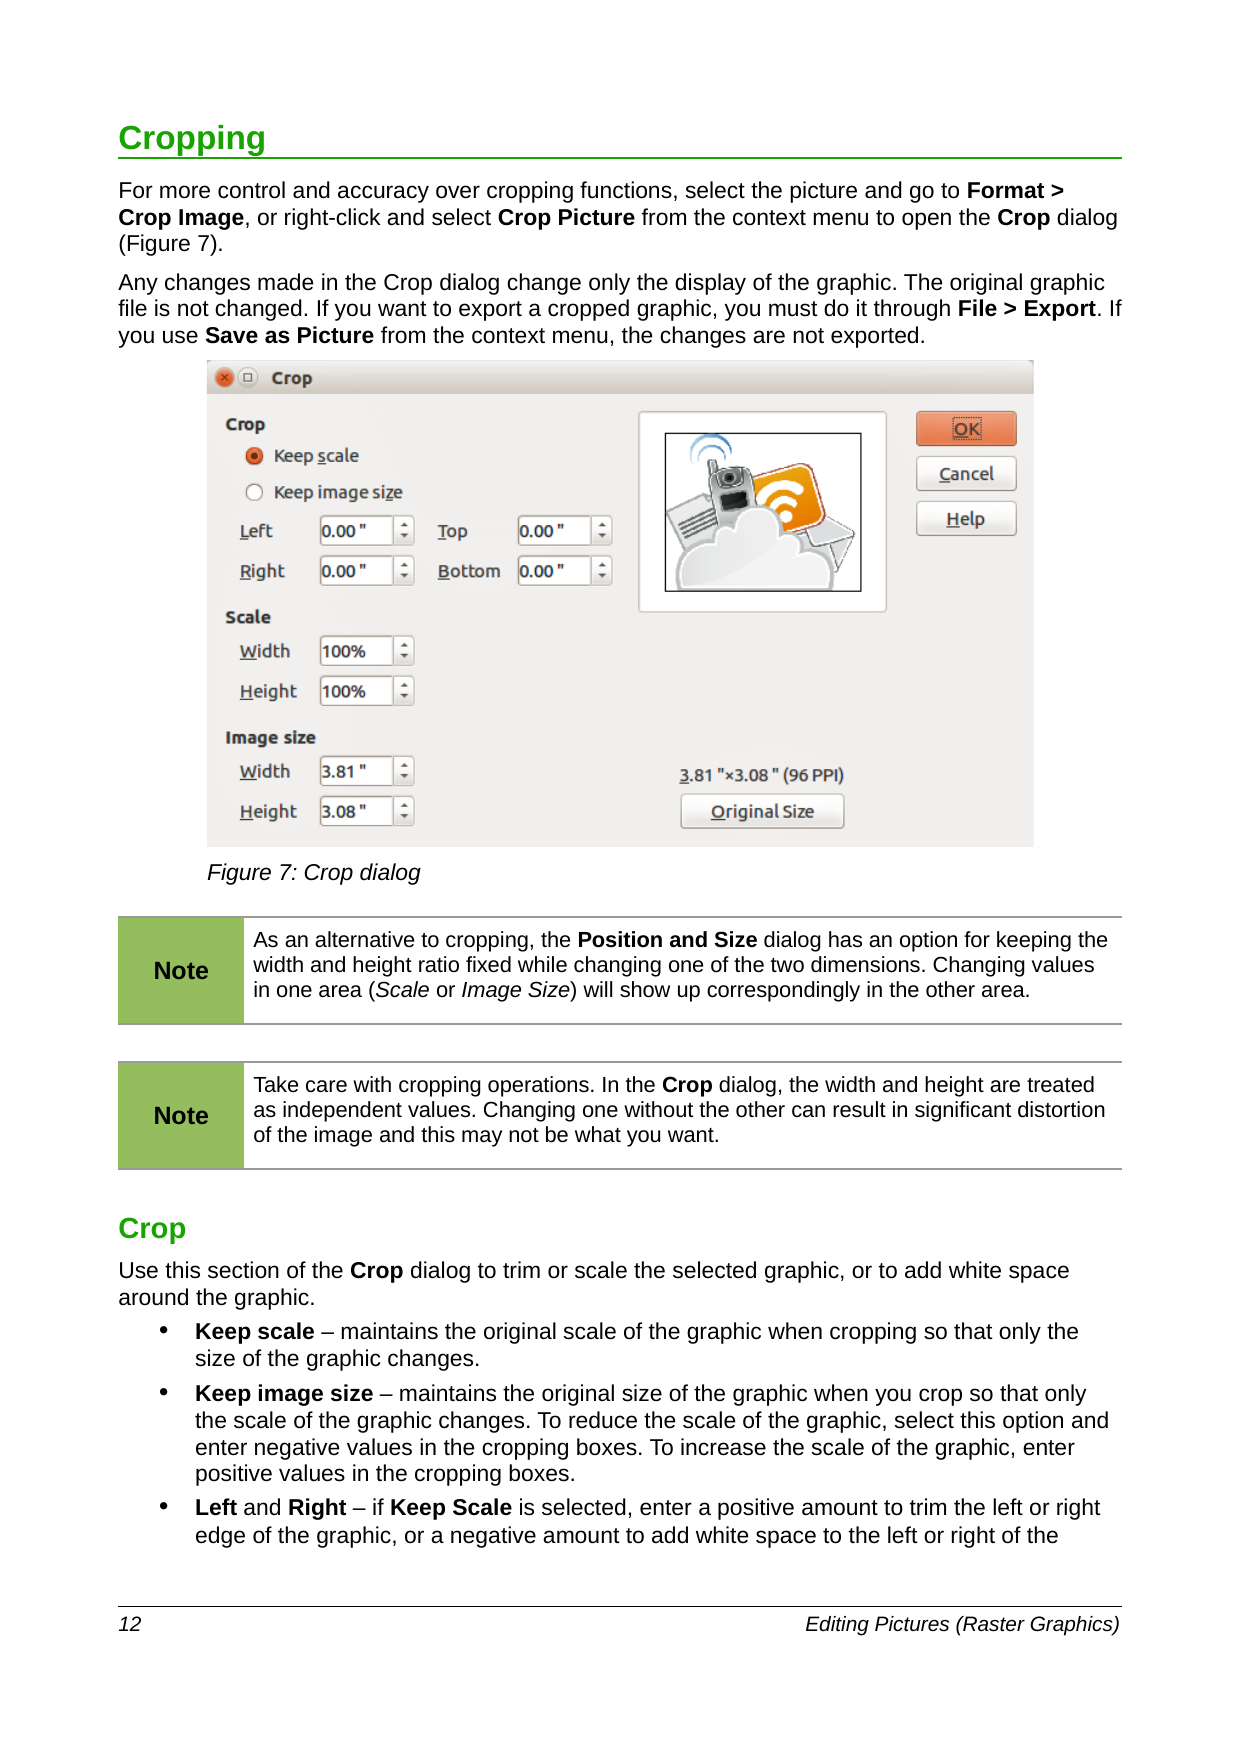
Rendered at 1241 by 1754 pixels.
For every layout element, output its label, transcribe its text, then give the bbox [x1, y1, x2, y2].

table_header Note [118, 918, 244, 1023]
list Left and Right – if Keep Scale is selected, enter a positive amount to trim the left or right edge of the graphic, or a negative amount to add white space to the left or right of the [156, 1492, 1122, 1548]
list Use this section of the Crop dialog to trim or scale the selected graphic, or to add white space around the graphic. [118, 1257, 1122, 1310]
picture [206, 360, 1034, 847]
subtitle Cropping [118, 118, 1122, 157]
subtitle Crop [118, 1211, 1122, 1245]
table_header Take care with cropping operations. In the Crop dialog, the width and height are treated as independent values. Changing one without the other can result in significant distortion of the image and this may not be what you want. [244, 1063, 1122, 1168]
list Keep image size – maintains the original size of the graphic when you crop so that only the scale of the graphic changes. To reduce the scale of the graphic, select this option and enter negative values in the cropping boxes. To increase the scale of the graphic, enter positive values in the cropping boxes. [156, 1378, 1122, 1486]
text Any changes made in the Crop dialog change only the display of the graphic. The original graphic file is not changed. If you want to export a cropped graphic, you must do it through File > Export. If you use Save as Picture from the context menu, the changes are not exported. [118, 269, 1122, 348]
table_header Note [118, 1063, 244, 1168]
list Keep scale – maintains the original scale of the graphic when cropping so that only the size of the graphic changes. [156, 1316, 1122, 1372]
text For more control and accuracy over cropping functions, select the picture and go to Format > Crop Image, or right-click and select Crop Picture from the context menu to open the Crop dialog (Figure 7). [118, 177, 1122, 257]
text Figure 7: Crop dialog [207, 859, 1033, 886]
table_header As an alternative to cropping, the Position and Size dialog has an option for keeping the width and height ratio fixed while changing one of the two dimensions. Changing values in one area (Scale or Image Size) will show up correspondingly in the other area. [244, 918, 1122, 1023]
